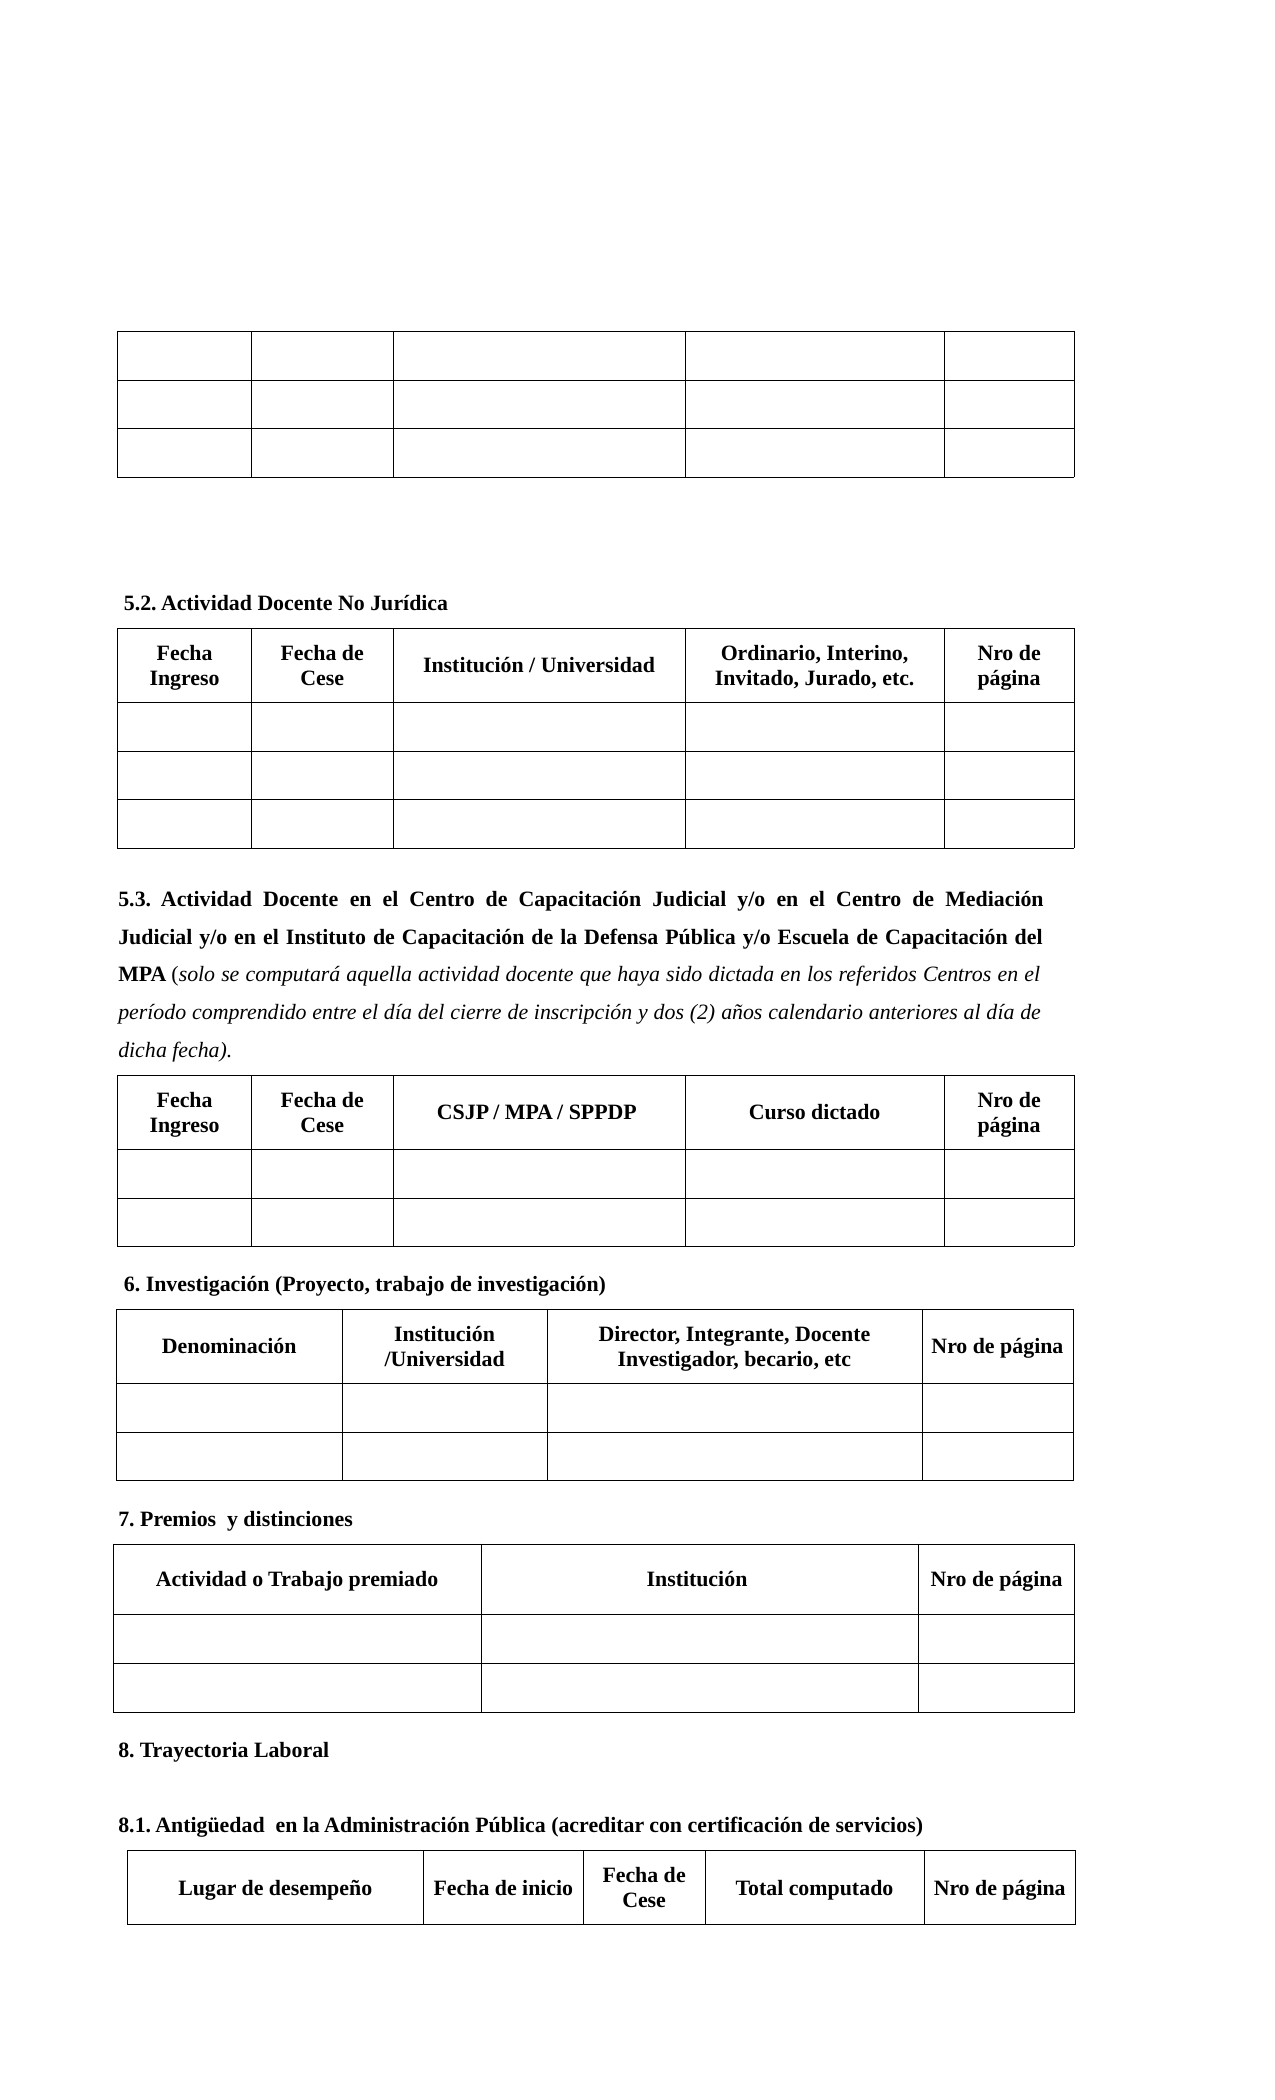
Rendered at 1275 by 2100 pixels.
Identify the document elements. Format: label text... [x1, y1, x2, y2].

table_cell [118, 429, 251, 477]
table_header Ordinario, Interino, Invitado, Jurado, etc. [686, 629, 944, 702]
text 5.2. Actividad Docente No Jurídica [118, 590, 1068, 616]
table_cell [117, 1433, 342, 1480]
table_header Nro de página [945, 1076, 1074, 1149]
table_cell [482, 1615, 918, 1663]
table_cell [394, 752, 685, 799]
table_cell [118, 332, 251, 379]
table_cell [945, 1199, 1074, 1246]
table_cell [118, 703, 251, 751]
table_cell [919, 1615, 1074, 1663]
table_cell [118, 1199, 251, 1246]
table_cell [923, 1433, 1073, 1480]
table_header Institución / Universidad [394, 629, 685, 702]
table_cell [114, 1615, 481, 1663]
table_header Fecha de inicio [424, 1851, 583, 1924]
table_header Total computado [706, 1851, 924, 1924]
table_cell [118, 752, 251, 799]
table_header Director, Integrante, Docente Investigador, becario, etc [548, 1310, 922, 1383]
table_cell [945, 381, 1074, 428]
table_cell [686, 429, 944, 477]
table_cell [548, 1384, 922, 1432]
table_header Fecha de Cese [252, 629, 393, 702]
table_cell [252, 429, 393, 477]
table_cell [394, 332, 685, 379]
table_cell [686, 1199, 944, 1246]
table_cell [945, 1150, 1074, 1197]
table_header Institución /Universidad [343, 1310, 547, 1383]
table_header Curso dictado [686, 1076, 944, 1149]
table_cell [252, 1199, 393, 1246]
table_header Actividad o Trabajo premiado [114, 1545, 481, 1614]
table_cell [394, 703, 685, 751]
table_cell [252, 752, 393, 799]
table_header Nro de página [919, 1545, 1074, 1614]
text 5.3. Actividad Docente en el Centro de Capacitación Judicial y/o en el Centro de Mediación Judicial y/o en el Instituto de Capacitación de la Defensa Pública y/o Escuela de Capacitación del MPA (solo se computará aquella actividad docente que haya sido dictada en los referidos Centros en el período comprendido entre el día del cierre de inscripción y dos (2) años calendario anteriores al día de dicha fecha). [118, 886, 1044, 1062]
table_cell [945, 703, 1074, 751]
table_header Fecha Ingreso [118, 629, 251, 702]
table_cell [945, 752, 1074, 799]
table_cell [394, 381, 685, 428]
table_cell [945, 332, 1074, 379]
table_cell [114, 1664, 481, 1712]
text 6. Investigación (Proyecto, trabajo de investigación) [118, 1271, 1068, 1297]
table_cell [252, 1150, 393, 1197]
table_header Institución [482, 1545, 918, 1614]
table_cell [945, 429, 1074, 477]
table_cell [686, 1150, 944, 1197]
table_cell [118, 800, 251, 848]
table_cell [252, 381, 393, 428]
table_cell [548, 1433, 922, 1480]
table_cell [482, 1664, 918, 1712]
text 8. Trayectoria Laboral [118, 1737, 1068, 1762]
table_cell [394, 429, 685, 477]
table_cell [394, 1150, 685, 1197]
table_cell [117, 1384, 342, 1432]
table_cell [252, 800, 393, 848]
table_cell [686, 381, 944, 428]
table_cell [252, 332, 393, 379]
table_header Denominación [117, 1310, 342, 1383]
table_header Nro de página [925, 1851, 1075, 1924]
table_cell [343, 1384, 547, 1432]
table_header Fecha Ingreso [118, 1076, 251, 1149]
text 7. Premios y distinciones [118, 1506, 1068, 1531]
table_cell [343, 1433, 547, 1480]
table_cell [686, 332, 944, 379]
table_cell [686, 752, 944, 799]
table_cell [919, 1664, 1074, 1712]
table_header Nro de página [923, 1310, 1073, 1383]
table_cell [118, 1150, 251, 1197]
table_header Nro de página [945, 629, 1074, 702]
table_cell [686, 800, 944, 848]
table_cell [252, 703, 393, 751]
table_header Fecha de Cese [252, 1076, 393, 1149]
table_header Fecha de Cese [584, 1851, 705, 1924]
table_header CSJP / MPA / SPPDP [394, 1076, 685, 1149]
table_cell [686, 703, 944, 751]
table_cell [923, 1384, 1073, 1432]
table_cell [945, 800, 1074, 848]
table_cell [394, 1199, 685, 1246]
table_cell [118, 381, 251, 428]
table_cell [394, 800, 685, 848]
table_header Lugar de desempeño [128, 1851, 423, 1924]
text 8.1. Antigüedad en la Administración Pública (acreditar con certificación de servicios) [118, 1812, 1068, 1838]
